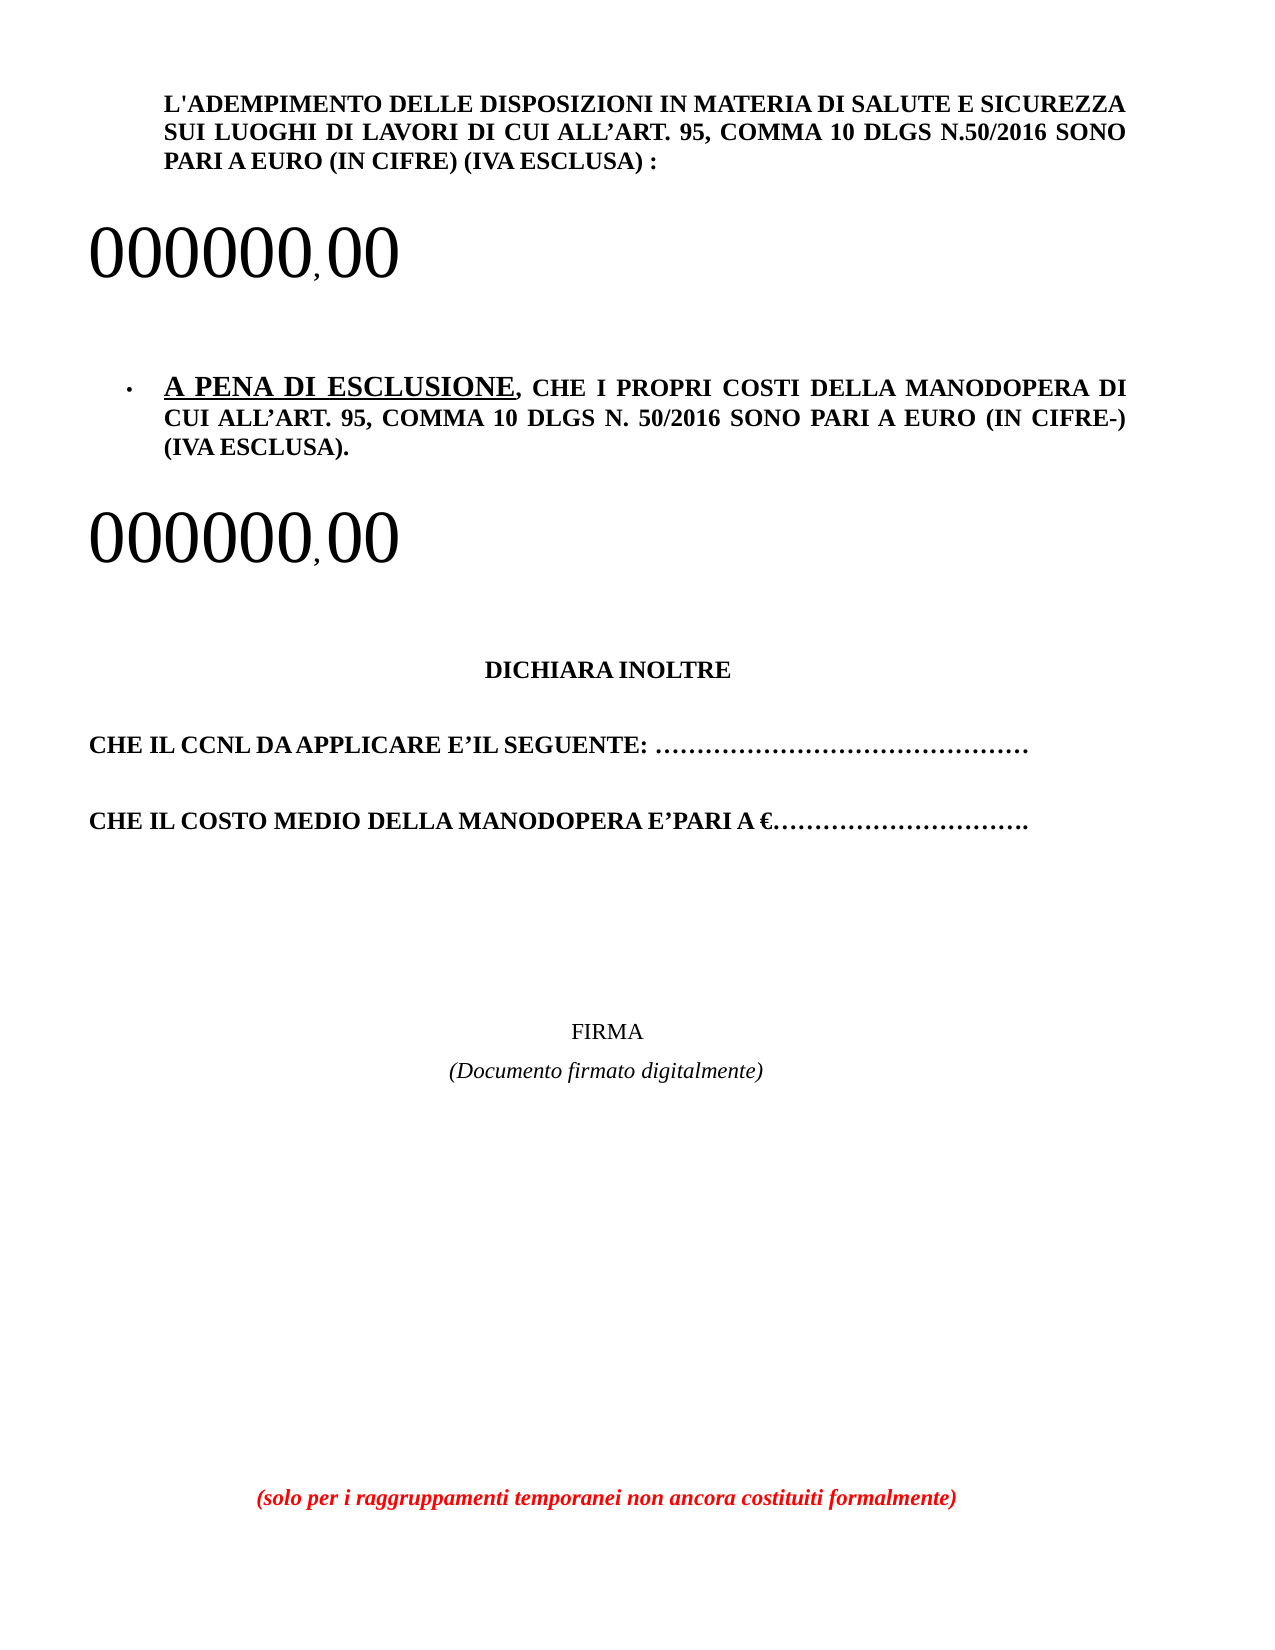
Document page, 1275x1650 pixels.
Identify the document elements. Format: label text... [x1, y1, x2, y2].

text CHE IL CCNL DA APPLICARE E’IL SEGUENTE: ……………………………………… [89, 730, 1127, 759]
text CHE IL COSTO MEDIO DELLA MANODOPERA E’PARI A €…………………………. [89, 806, 1127, 835]
text (Documento firmato digitalmente) [87, 1057, 1127, 1083]
text (solo per i raggruppamenti temporanei non ancora costituiti formalmente) [89, 1484, 1127, 1511]
text ,  [89, 207, 1127, 294]
text ,  [89, 493, 1127, 579]
text DICHIARA INOLTRE [89, 655, 1127, 683]
list A PENA DI ESCLUSIONE, CHE I PROPRI COSTI DELLA MANODOPERA DI CUI ALL’ART. 95, COMMA 10 DLGS N. 50/2016 SONO PARI A EURO (IN CIFRE-) (IVA ESCLUSA). [126, 369, 1127, 460]
text FIRMA [87, 1018, 1127, 1045]
list L'ADEMPIMENTO DELLE DISPOSIZIONI IN MATERIA DI SALUTE E SICUREZZA SUI LUOGHI DI LAVORI DI CUI ALL’ART. 95, COMMA 10 DLGS N.50/2016 SONO PARI A EURO (IN CIFRE) (IVA ESCLUSA) : [126, 89, 1127, 175]
